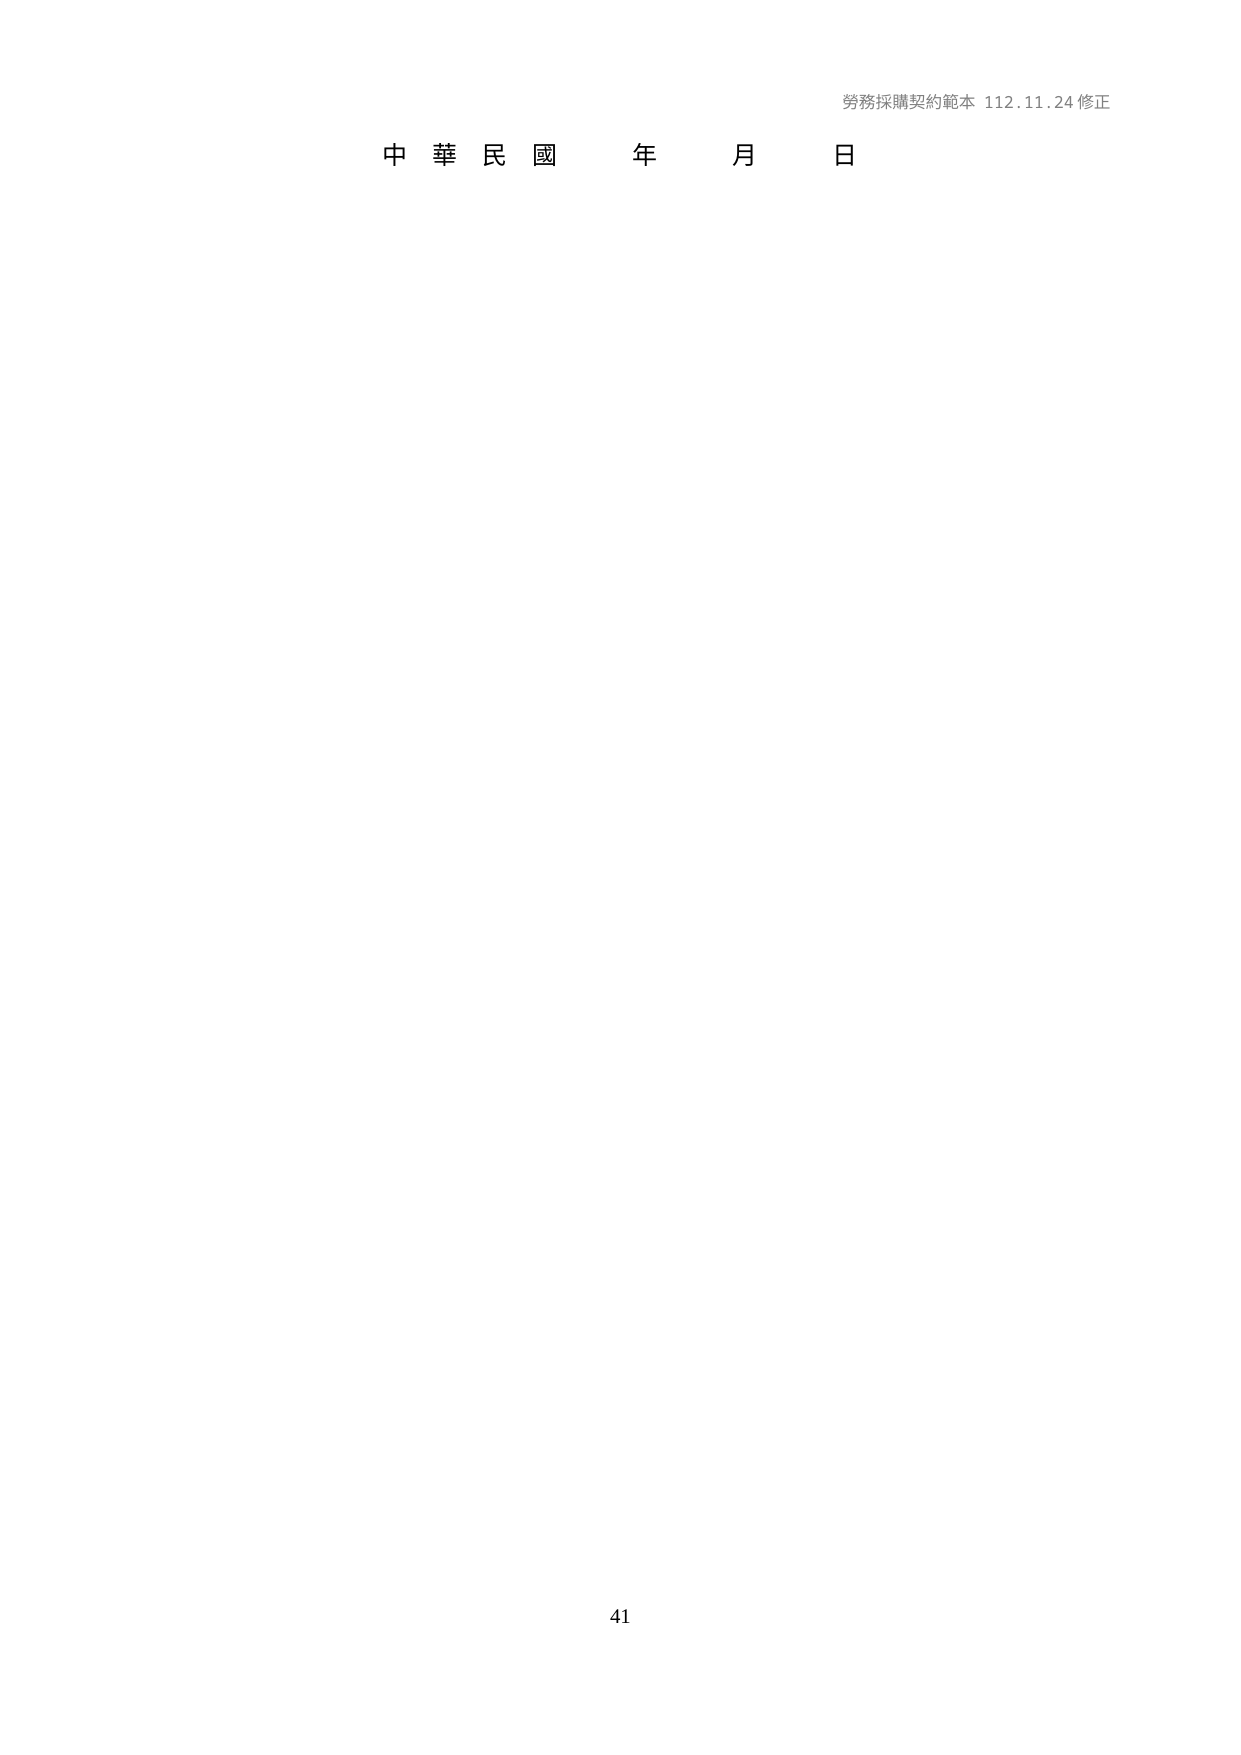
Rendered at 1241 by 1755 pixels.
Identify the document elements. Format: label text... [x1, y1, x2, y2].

text 中 華 民 國 年 月 日 [130, 136, 1110, 171]
